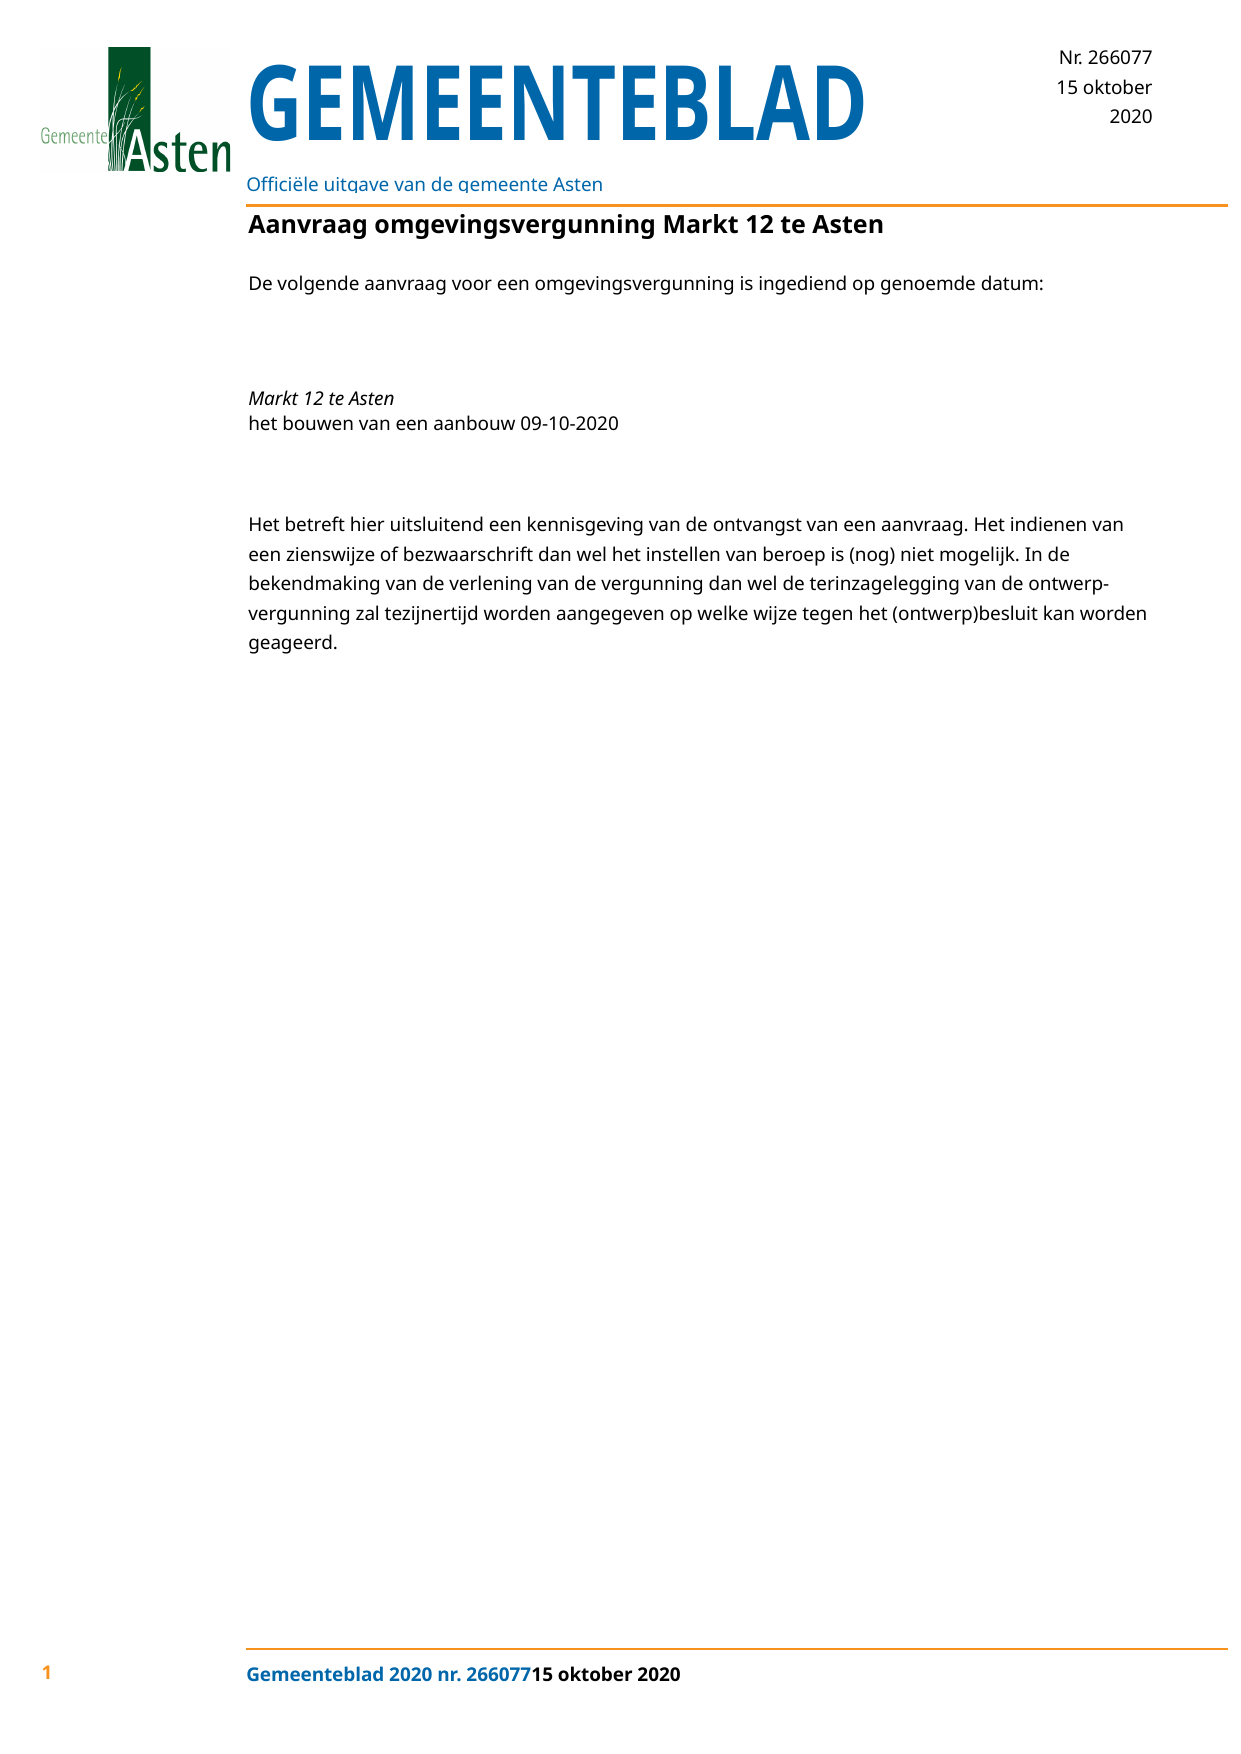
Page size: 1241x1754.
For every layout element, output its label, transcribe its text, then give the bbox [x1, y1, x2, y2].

text De volgende aanvraag voor een omgevingsvergunning is ingediend op genoemde datum: [248, 270, 1152, 296]
picture [41, 47, 231, 172]
text Aanvraag omgevingsvergunning Markt 12 te Asten [248, 207, 1152, 241]
text Markt 12 te Asten [248, 385, 1152, 410]
text het bouwen van een aanbouw 09-10-2020 [248, 410, 1152, 436]
text Het betreft hier uitsluitend een kennisgeving van de ontvangst van een aanvraag. Het indienen van een zienswijze of bezwaarschrift dan wel het instellen van beroep is (nog) niet mogelijk. In de bekendmaking van de verlening van de vergunning dan wel de terinzagelegging van de ontwerp-vergunning zal tezijnertijd worden aangegeven op welke wijze tegen het (ontwerp)besluit kan worden geageerd. [248, 511, 1152, 655]
